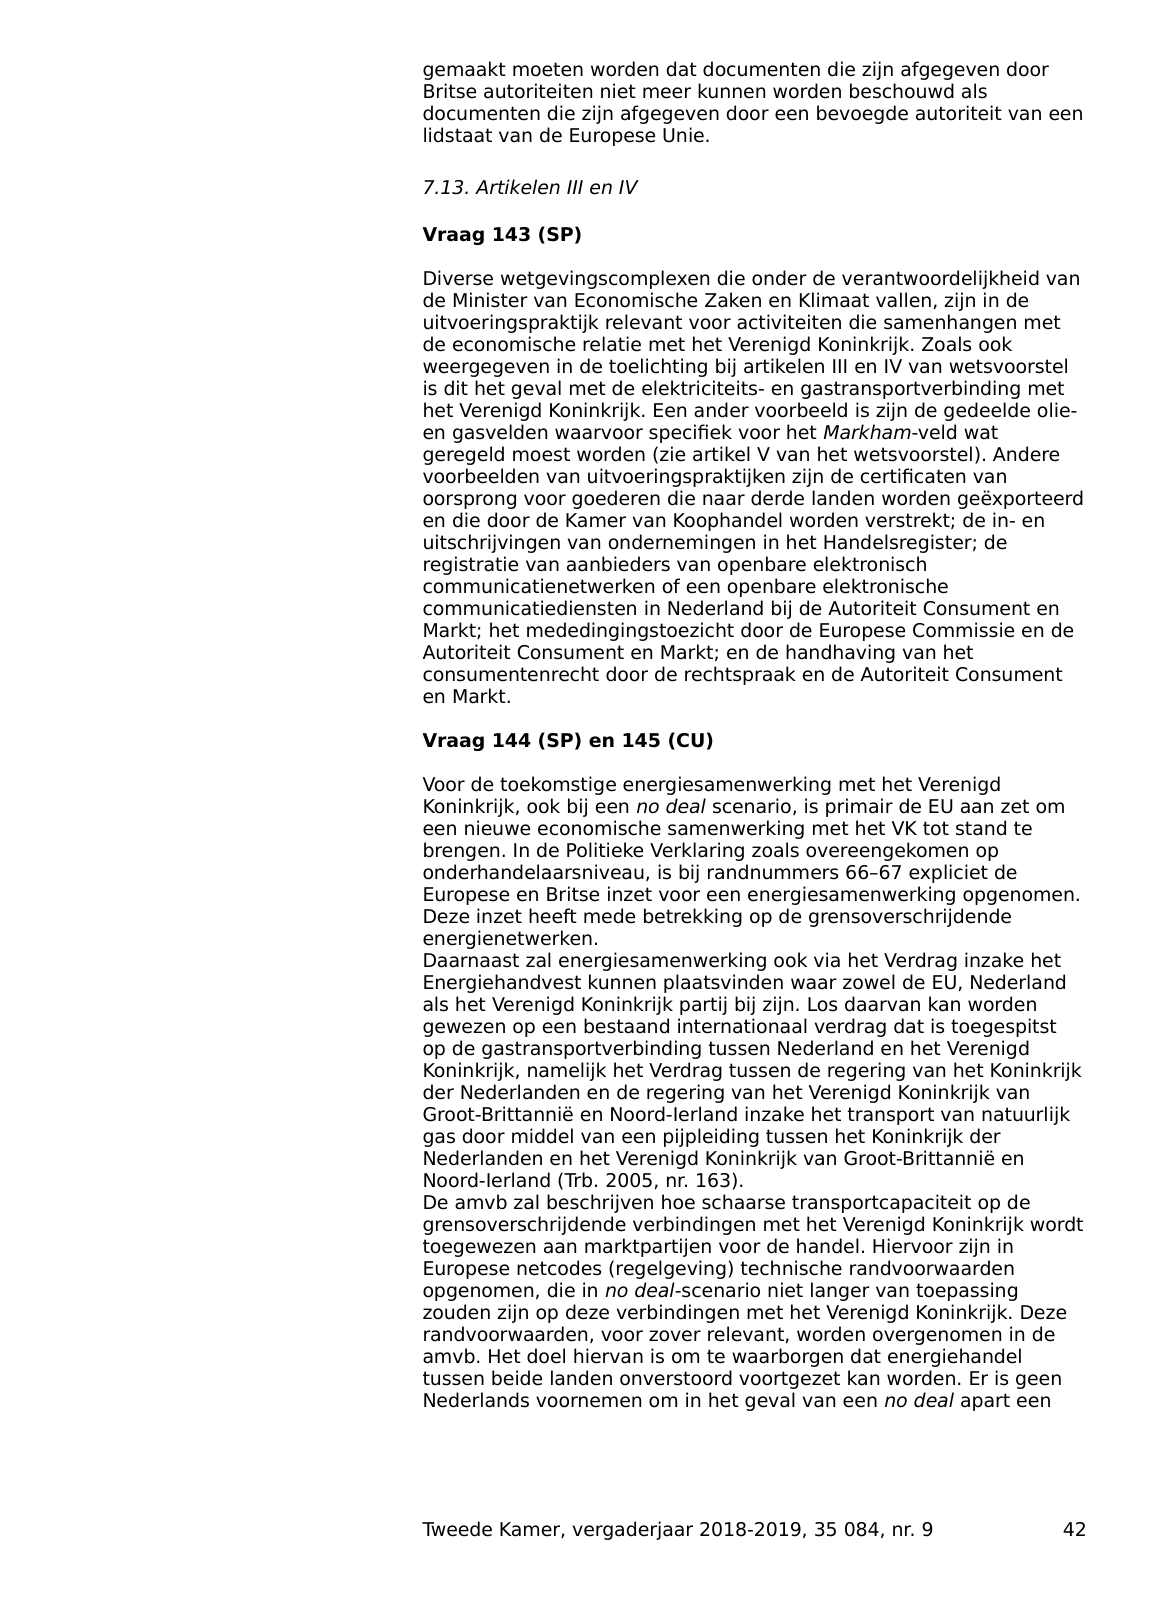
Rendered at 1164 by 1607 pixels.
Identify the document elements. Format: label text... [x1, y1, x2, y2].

subtitle Vraag 143 (SP) [422, 224, 1087, 246]
text Voor de toekomstige energiesamenwerking met het Verenigd Koninkrijk, ook bij een no deal scenario, is primair de EU aan zet om een nieuwe economische samenwerking met het VK tot stand te brengen. In de Politieke Verklaring zoals overeengekomen op onderhandelaarsniveau, is bij randnummers 66–67 expliciet de Europese en Britse inzet voor een energiesamenwerking opgenomen. Deze inzet heeft mede betrekking op de grensoverschrijdende energienetwerken. [422, 774, 1087, 950]
subtitle 7.13. Artikelen III en IV [422, 177, 1087, 199]
text De amvb zal beschrijven hoe schaarse transportcapaciteit op de grensoverschrijdende verbindingen met het Verenigd Koninkrijk wordt toegewezen aan marktpartijen voor de handel. Hiervoor zijn in Europese netcodes (regelgeving) technische randvoorwaarden opgenomen, die in no deal-scenario niet langer van toepassing zouden zijn op deze verbindingen met het Verenigd Koninkrijk. Deze randvoorwaarden, voor zover relevant, worden overgenomen in de amvb. Het doel hiervan is om te waarborgen dat energiehandel tussen beide landen onverstoord voortgezet kan worden. Er is geen Nederlands voornemen om in het geval van een no deal apart een [422, 1192, 1087, 1411]
text Diverse wetgevingscomplexen die onder de verantwoordelijkheid van de Minister van Economische Zaken en Klimaat vallen, zijn in de uitvoeringspraktijk relevant voor activiteiten die samenhangen met de economische relatie met het Verenigd Koninkrijk. Zoals ook weergegeven in de toelichting bij artikelen III en IV van wetsvoorstel is dit het geval met de elektriciteits- en gastransportverbinding met het Verenigd Koninkrijk. Een ander voorbeeld is zijn de gedeelde olie- en gasvelden waarvoor specifiek voor het Markham-veld wat geregeld moest worden (zie artikel V van het wetsvoorstel). Andere voorbeelden van uitvoeringspraktijken zijn de certificaten van oorsprong voor goederen die naar derde landen worden geëxporteerd en die door de Kamer van Koophandel worden verstrekt; de in- en uitschrijvingen van ondernemingen in het Handelsregister; de registratie van aanbieders van openbare elektronisch communicatienetwerken of een openbare elektronische communicatiediensten in Nederland bij de Autoriteit Consument en Markt; het mededingingstoezicht door de Europese Commissie en de Autoriteit Consument en Markt; en de handhaving van het consumentenrecht door de rechtspraak en de Autoriteit Consument en Markt. [422, 268, 1087, 708]
text gemaakt moeten worden dat documenten die zijn afgegeven door Britse autoriteiten niet meer kunnen worden beschouwd als documenten die zijn afgegeven door een bevoegde autoriteit van een lidstaat van de Europese Unie. [422, 59, 1087, 147]
text Daarnaast zal energiesamenwerking ook via het Verdrag inzake het Energiehandvest kunnen plaatsvinden waar zowel de EU, Nederland als het Verenigd Koninkrijk partij bij zijn. Los daarvan kan worden gewezen op een bestaand internationaal verdrag dat is toegespitst op de gastransportverbinding tussen Nederland en het Verenigd Koninkrijk, namelijk het Verdrag tussen de regering van het Koninkrijk der Nederlanden en de regering van het Verenigd Koninkrijk van Groot-Brittannië en Noord-Ierland inzake het transport van natuurlijk gas door middel van een pijpleiding tussen het Koninkrijk der Nederlanden en het Verenigd Koninkrijk van Groot-Brittannië en Noord-Ierland (Trb. 2005, nr. 163). [422, 950, 1087, 1192]
subtitle Vraag 144 (SP) en 145 (CU) [422, 730, 1087, 752]
